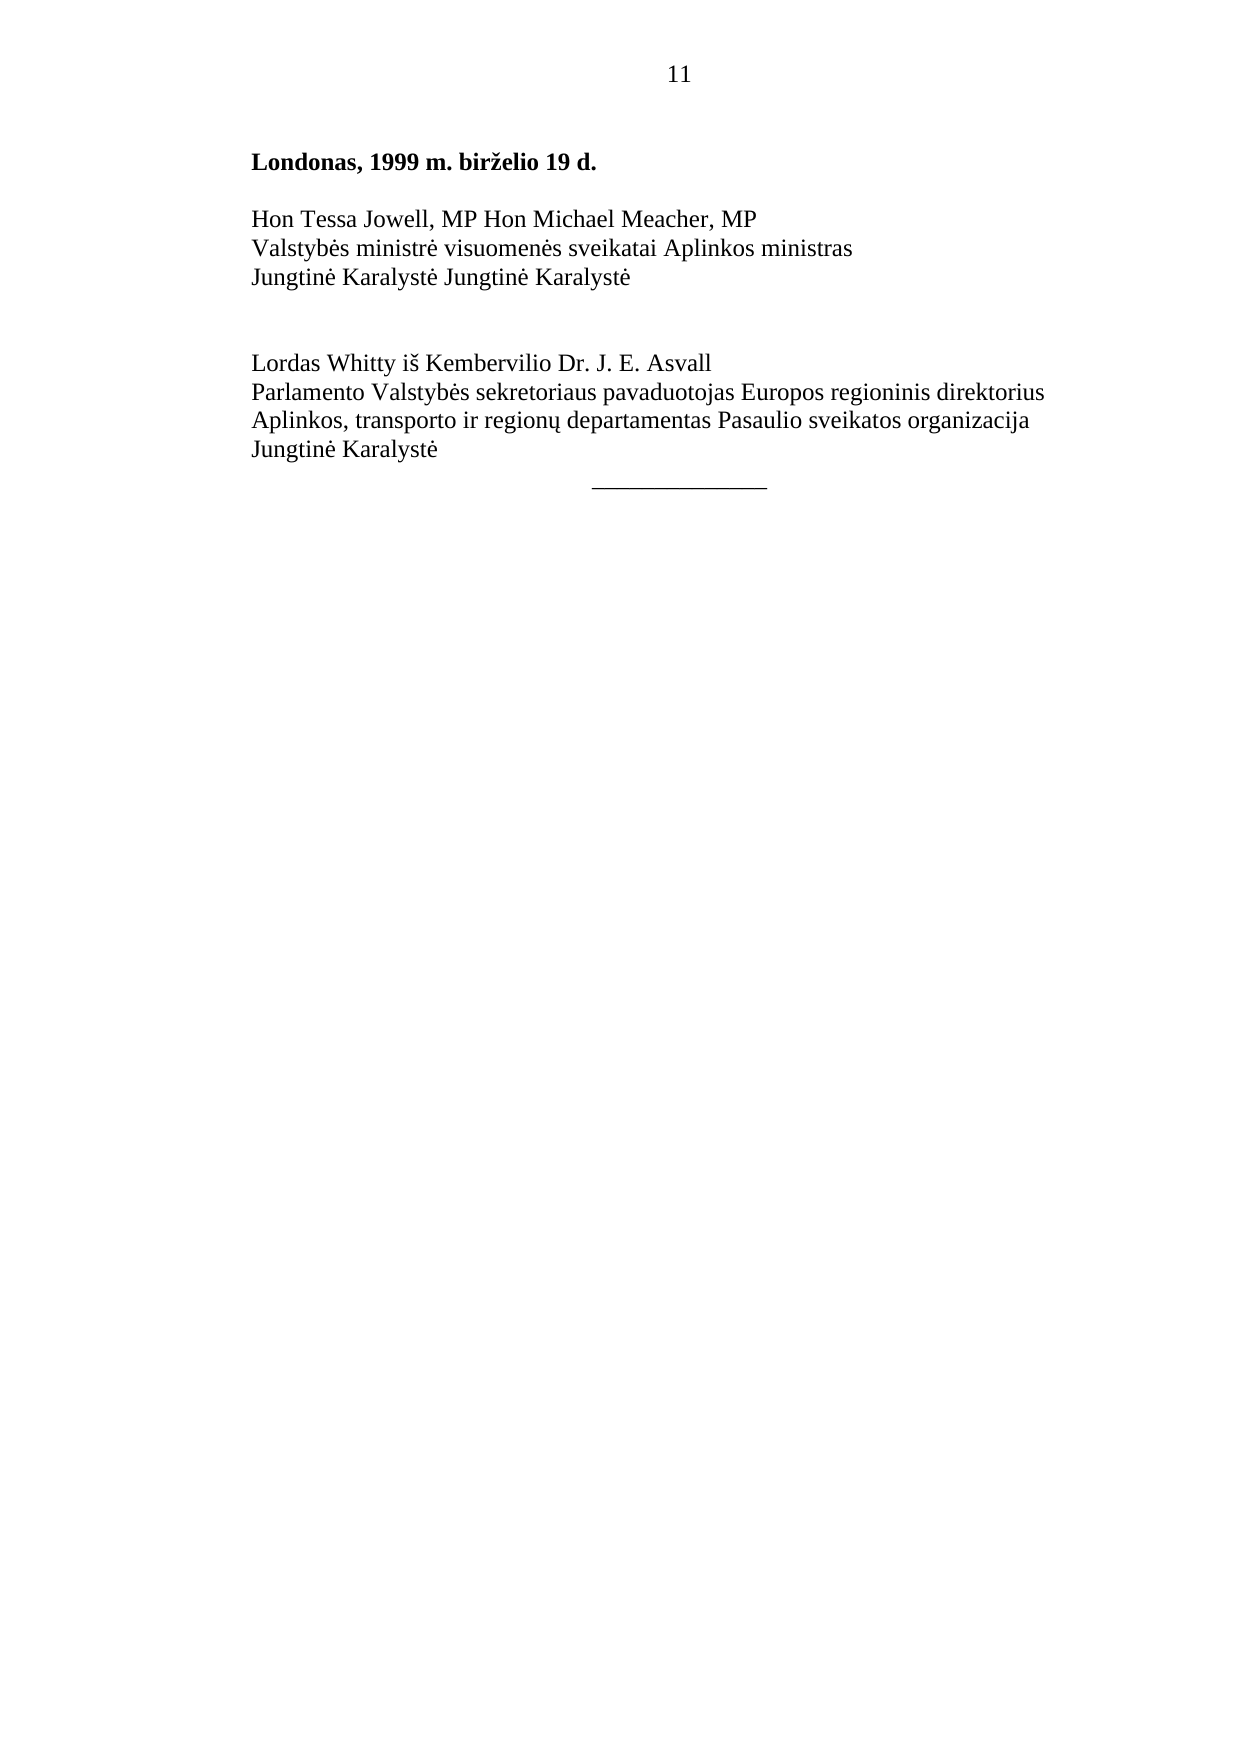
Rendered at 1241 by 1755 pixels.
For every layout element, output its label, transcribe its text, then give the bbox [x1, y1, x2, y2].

text Aplinkos, transporto ir regionų departamentas Pasaulio sveikatos organizacija [177, 406, 1181, 434]
text Parlamento Valstybės sekretoriaus pavaduotojas Europos regioninis direktorius [177, 377, 1181, 406]
text Jungtinė Karalystė [177, 434, 1181, 463]
text ______________ [177, 463, 1181, 492]
text Hon Tessa Jowell, MP Hon Michael Meacher, MP [177, 204, 1181, 233]
text Jungtinė Karalystė Jungtinė Karalystė [177, 262, 1181, 291]
text Londonas, 1999 m. birželio 19 d. [177, 147, 1181, 176]
text Lordas Whitty iš Kembervilio Dr. J. E. Asvall [177, 348, 1181, 377]
text Valstybės ministrė visuomenės sveikatai Aplinkos ministras [177, 233, 1181, 262]
